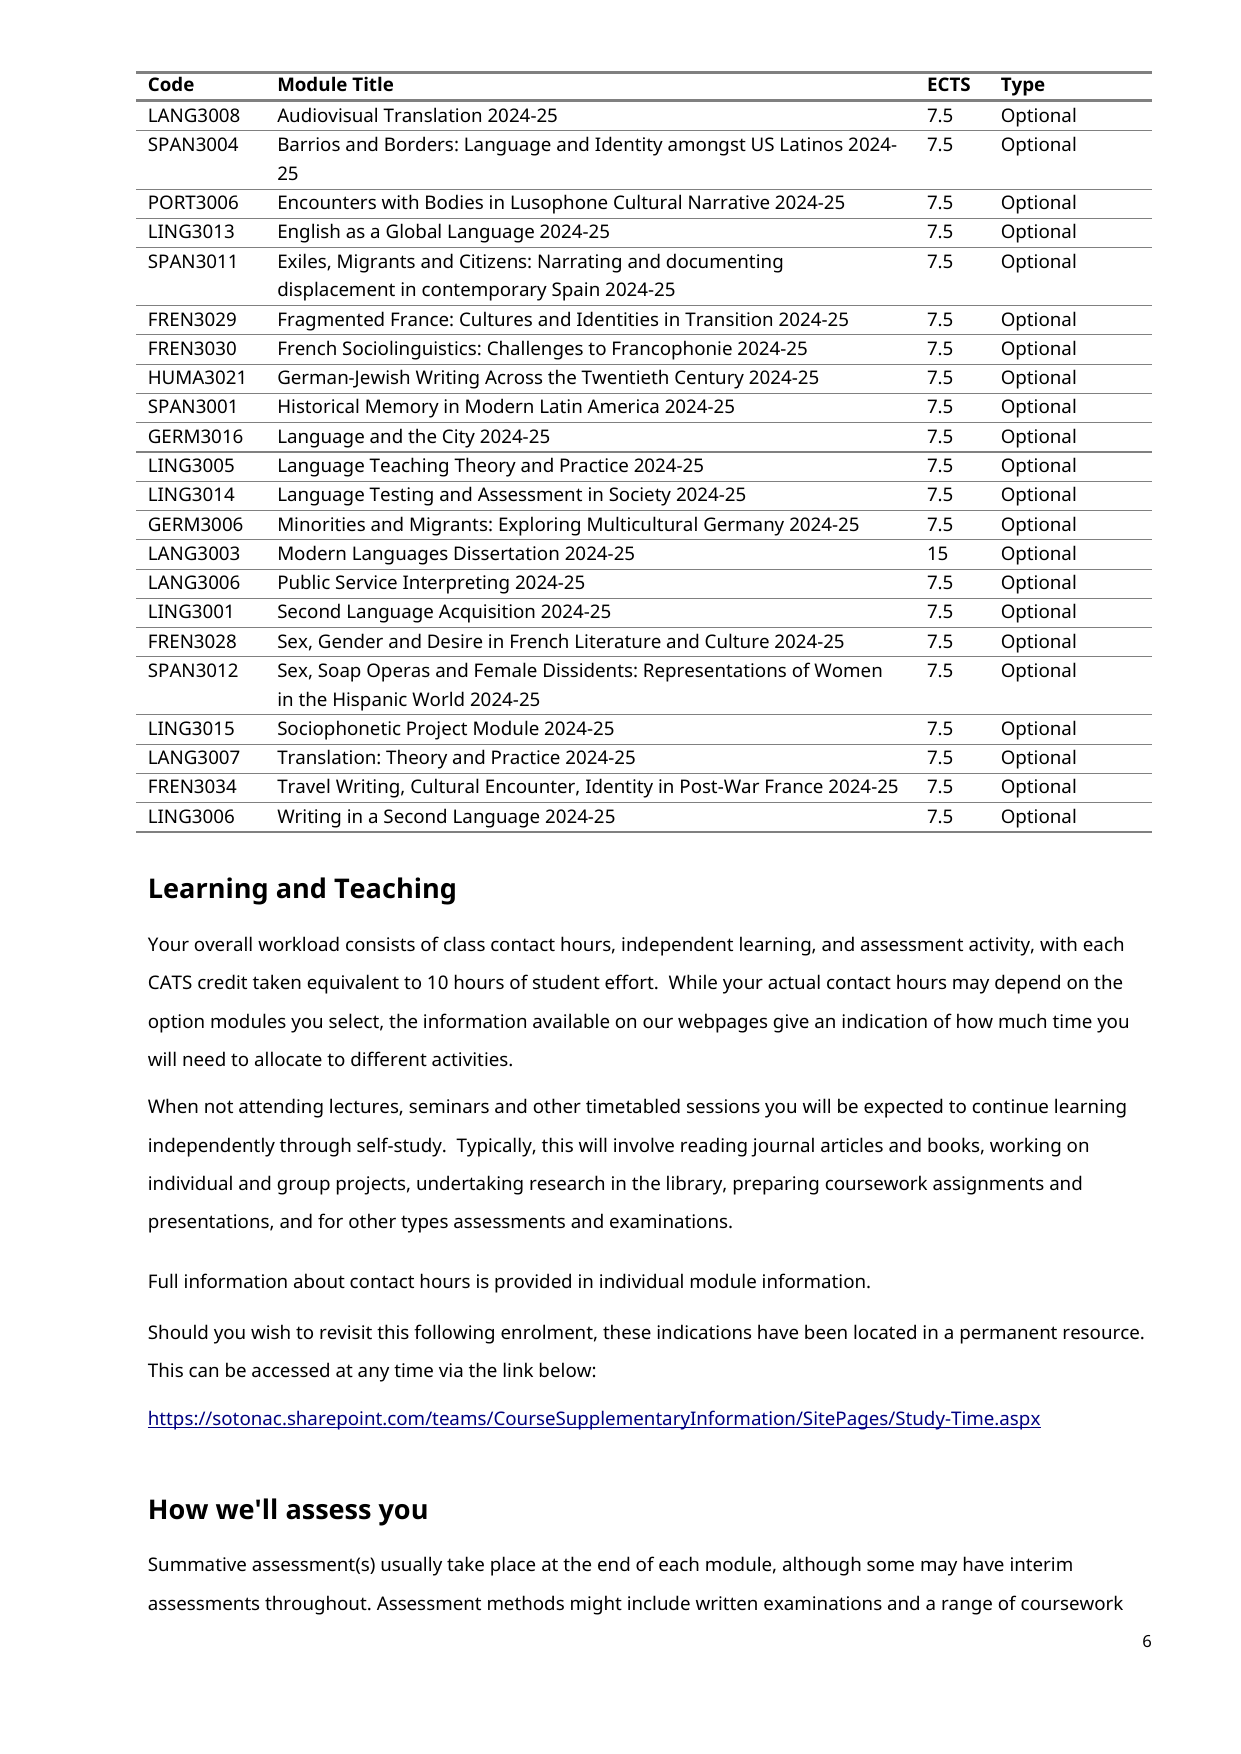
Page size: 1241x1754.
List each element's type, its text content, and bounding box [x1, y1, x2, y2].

table_cell 7.5 [916, 511, 989, 539]
table_cell English as a Global Language 2024-25 [266, 219, 916, 247]
table_cell Code [136, 74, 266, 99]
table_cell Optional [989, 599, 1152, 627]
subtitle Learning and Teaching [148, 870, 1152, 907]
text Full information about contact hours is provided in individual module information. [148, 1268, 1152, 1294]
table_cell 7.5 [916, 365, 989, 393]
table_cell LING3001 [136, 599, 266, 627]
table_cell Optional [989, 306, 1152, 334]
table_cell Optional [989, 248, 1152, 305]
table_cell Writing in a Second Language 2024-25 [266, 803, 916, 831]
table_cell Encounters with Bodies in Lusophone Cultural Narrative 2024-25 [266, 190, 916, 218]
table_cell Optional [989, 453, 1152, 481]
table_cell SPAN3011 [136, 248, 266, 305]
subtitle How we'll assess you [148, 1490, 1152, 1527]
table_cell SPAN3012 [136, 657, 266, 714]
table_cell HUMA3021 [136, 365, 266, 393]
table_cell Optional [989, 715, 1152, 743]
table_cell 7.5 [916, 774, 989, 802]
table_cell French Sociolinguistics: Challenges to Francophonie 2024-25 [266, 335, 916, 363]
table_cell FREN3034 [136, 774, 266, 802]
table_cell Optional [989, 335, 1152, 363]
text https://sotonac.sharepoint.com/teams/CourseSupplementaryInformation/SitePages/Study-Time.aspx [148, 1405, 1152, 1431]
table_cell Fragmented France: Cultures and Identities in Transition 2024-25 [266, 306, 916, 334]
table_cell GERM3016 [136, 423, 266, 451]
table_cell Optional [989, 482, 1152, 510]
table_cell 7.5 [916, 803, 989, 831]
table_cell Optional [989, 774, 1152, 802]
table_cell Public Service Interpreting 2024-25 [266, 570, 916, 598]
table_cell Barrios and Borders: Language and Identity amongst US Latinos 2024-25 [266, 131, 916, 188]
table_cell 7.5 [916, 306, 989, 334]
table_cell Language and the City 2024-25 [266, 423, 916, 451]
table_cell Second Language Acquisition 2024-25 [266, 599, 916, 627]
table_cell SPAN3001 [136, 394, 266, 422]
table_cell LANG3003 [136, 540, 266, 568]
table_cell LANG3007 [136, 745, 266, 773]
table_cell LING3013 [136, 219, 266, 247]
table_cell Translation: Theory and Practice 2024-25 [266, 745, 916, 773]
table_cell Audiovisual Translation 2024-25 [266, 102, 916, 130]
table_cell 7.5 [916, 131, 989, 188]
table_cell 7.5 [916, 628, 989, 656]
table_cell 7.5 [916, 102, 989, 130]
table_cell 7.5 [916, 248, 989, 305]
table_cell LING3014 [136, 482, 266, 510]
table_cell Optional [989, 131, 1152, 188]
table_cell 7.5 [916, 570, 989, 598]
table_cell Sex, Gender and Desire in French Literature and Culture 2024-25 [266, 628, 916, 656]
table_cell FREN3028 [136, 628, 266, 656]
table_cell 7.5 [916, 453, 989, 481]
table_cell Optional [989, 102, 1152, 130]
table_cell ECTS [916, 74, 989, 99]
table_cell Type [989, 74, 1152, 99]
table_cell Optional [989, 365, 1152, 393]
table_cell GERM3006 [136, 511, 266, 539]
table_cell Historical Memory in Modern Latin America 2024-25 [266, 394, 916, 422]
table_cell 7.5 [916, 190, 989, 218]
table_cell Language Testing and Assessment in Society 2024-25 [266, 482, 916, 510]
table_cell LING3015 [136, 715, 266, 743]
table_cell Optional [989, 511, 1152, 539]
table_cell Optional [989, 570, 1152, 598]
table_cell Optional [989, 628, 1152, 656]
table_cell Optional [989, 657, 1152, 714]
table_cell Travel Writing, Cultural Encounter, Identity in Post-War France 2024-25 [266, 774, 916, 802]
table_cell Optional [989, 394, 1152, 422]
table_cell Optional [989, 423, 1152, 451]
table_cell Module Title [266, 74, 916, 99]
table_cell LANG3006 [136, 570, 266, 598]
table_cell Exiles, Migrants and Citizens: Narrating and documenting displacement in contemporary Spain 2024-25 [266, 248, 916, 305]
table_cell 7.5 [916, 219, 989, 247]
text Summative assessment(s) usually take place at the end of each module, although some may have interim assessments throughout. Assessment methods might include written examinations and a range of coursework [148, 1552, 1152, 1616]
table_cell 7.5 [916, 423, 989, 451]
table_cell 7.5 [916, 745, 989, 773]
text Your overall workload consists of class contact hours, independent learning, and assessment activity, with each CATS credit taken equivalent to 10 hours of student effort. While your actual contact hours may depend on the option modules you select, the information available on our webpages give an indication of how much time you will need to allocate to different activities. [148, 931, 1152, 1072]
table_cell 7.5 [916, 335, 989, 363]
table_cell 7.5 [916, 394, 989, 422]
table_cell Optional [989, 190, 1152, 218]
table_cell 7.5 [916, 715, 989, 743]
table_cell Sex, Soap Operas and Female Dissidents: Representations of Women in the Hispanic World 2024-25 [266, 657, 916, 714]
table_cell Optional [989, 803, 1152, 831]
table_cell German-Jewish Writing Across the Twentieth Century 2024-25 [266, 365, 916, 393]
table_cell LING3006 [136, 803, 266, 831]
table_cell Optional [989, 540, 1152, 568]
table_cell LANG3008 [136, 102, 266, 130]
table_cell Optional [989, 745, 1152, 773]
table_cell Language Teaching Theory and Practice 2024-25 [266, 453, 916, 481]
table_cell Modern Languages Dissertation 2024-25 [266, 540, 916, 568]
table_cell LING3005 [136, 453, 266, 481]
table_cell FREN3030 [136, 335, 266, 363]
table_cell 7.5 [916, 599, 989, 627]
table_cell PORT3006 [136, 190, 266, 218]
table_cell Minorities and Migrants: Exploring Multicultural Germany 2024-25 [266, 511, 916, 539]
text When not attending lectures, seminars and other timetabled sessions you will be expected to continue learning independently through self-study. Typically, this will involve reading journal articles and books, working on individual and group projects, undertaking research in the library, preparing coursework assignments and presentations, and for other types assessments and examinations. [148, 1094, 1152, 1234]
table_cell SPAN3004 [136, 131, 266, 188]
table_cell 7.5 [916, 657, 989, 714]
table_cell FREN3029 [136, 306, 266, 334]
table_cell 15 [916, 540, 989, 568]
text Should you wish to revisit this following enrolment, these indications have been located in a permanent resource. This can be accessed at any time via the link below: [148, 1319, 1152, 1383]
table_cell Sociophonetic Project Module 2024-25 [266, 715, 916, 743]
table_cell 7.5 [916, 482, 989, 510]
table_cell Optional [989, 219, 1152, 247]
